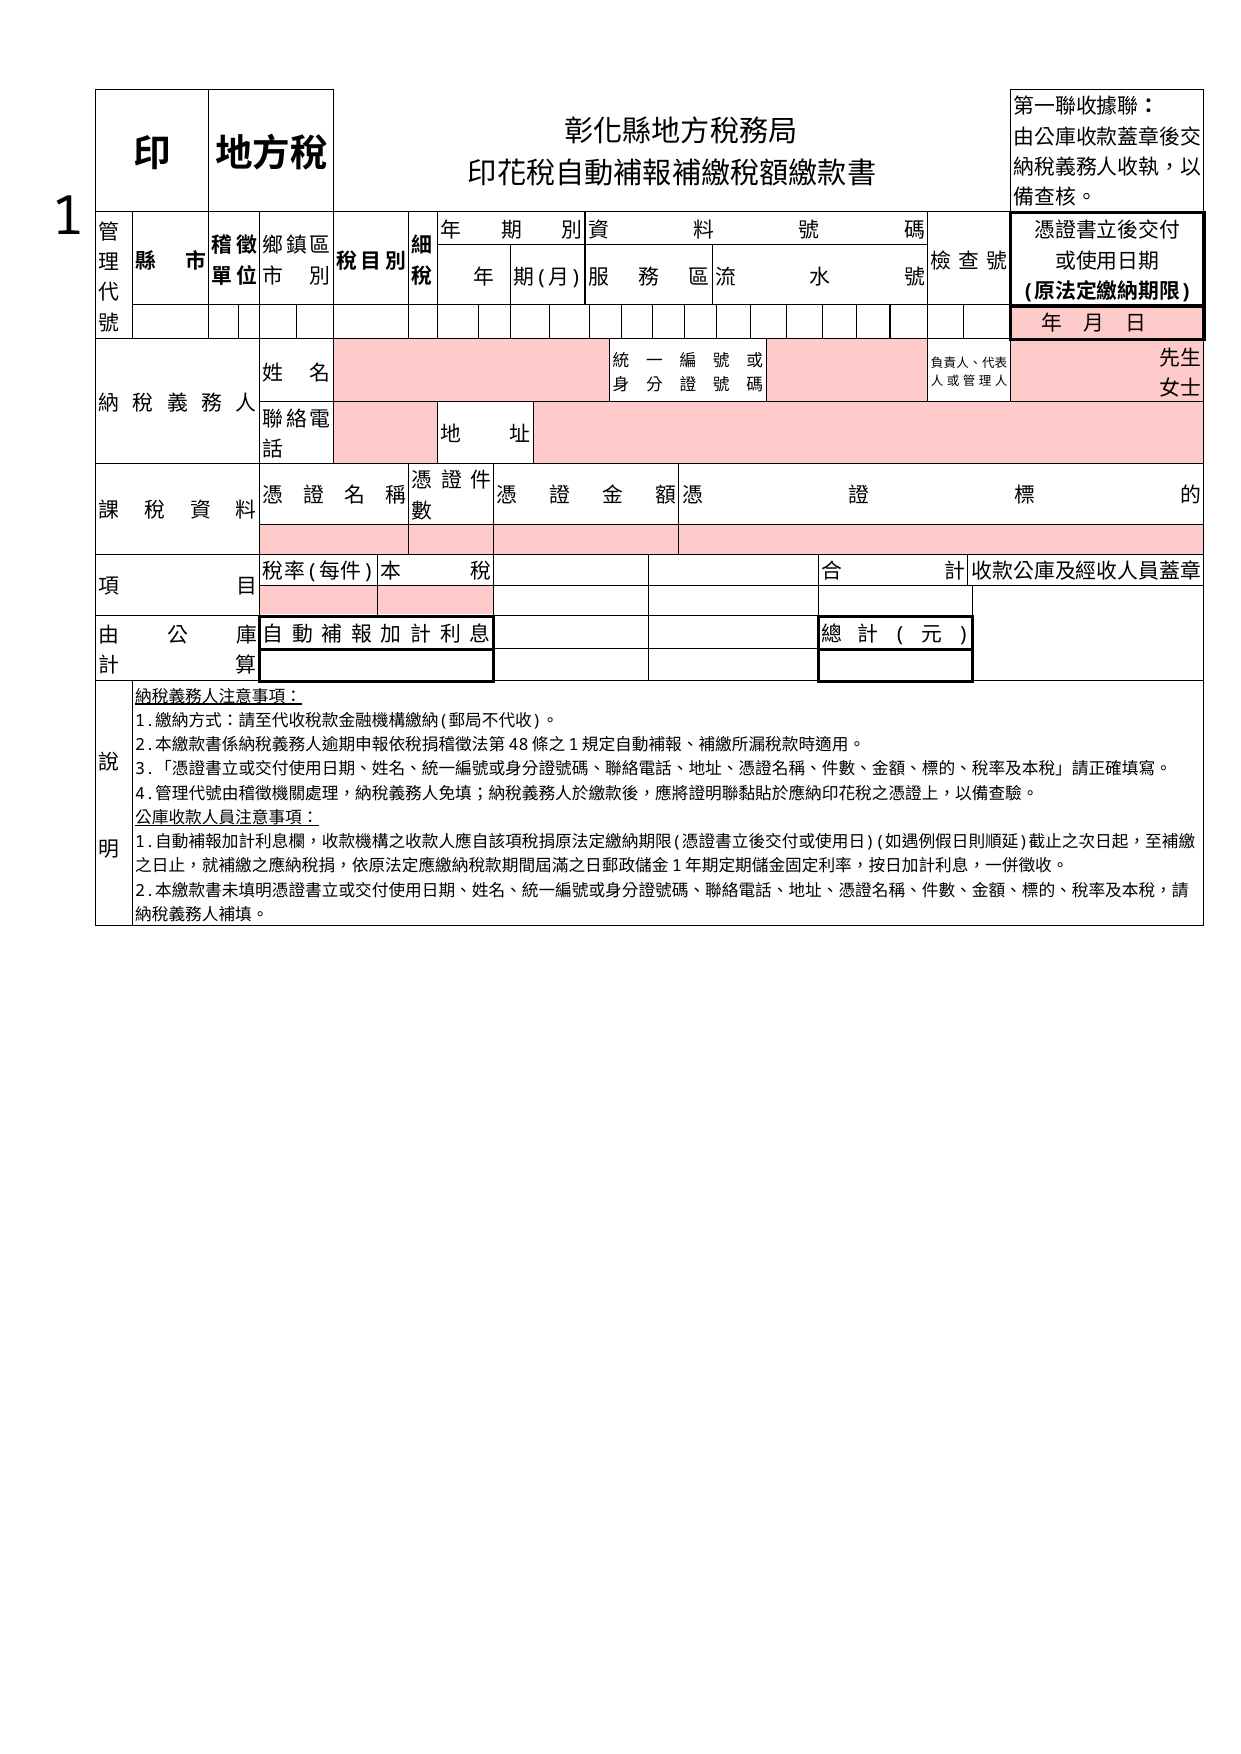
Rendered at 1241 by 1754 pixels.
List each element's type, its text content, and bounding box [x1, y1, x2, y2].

table_header 1 [48, 89, 95, 338]
table_header 彰化縣地方稅務局 印花稅自動補報補繳稅額繳款書 [334, 89, 1010, 211]
table_cell [260, 305, 296, 338]
table_cell 課稅資料 [96, 464, 259, 554]
table_cell [494, 525, 678, 554]
table_header 第一聯收據聯： 由公庫收款蓋章後交納稅義務人收執，以備查核。 [1011, 90, 1203, 211]
table_cell [260, 525, 408, 554]
table_cell [48, 524, 95, 554]
table_cell 憑證金額 [494, 464, 678, 524]
table_cell 稽徵 單位 [209, 212, 259, 304]
table_cell 稅率(每件) [260, 555, 377, 585]
table_cell [48, 463, 95, 524]
table_cell [334, 339, 609, 401]
table_cell [48, 680, 95, 925]
table_header 地方稅 [209, 90, 333, 211]
table_cell 稅目別 [334, 212, 408, 304]
table_cell 檢查號 [928, 212, 1009, 304]
table_cell [48, 401, 95, 463]
table_cell 聯絡電話 [260, 402, 333, 463]
table_cell 憑證標的 [679, 464, 1203, 524]
table_cell [48, 554, 95, 585]
table_cell [649, 649, 817, 679]
table_header 印 [96, 90, 208, 211]
table_cell 負責人、代表人或管理人 [928, 339, 1010, 401]
table_cell [494, 555, 648, 585]
table_cell [133, 305, 208, 338]
table_cell [334, 402, 437, 463]
table_cell [649, 586, 818, 614]
table_cell 憑證件數 [409, 464, 493, 524]
table_cell [928, 305, 963, 338]
table_cell 收款公庫及經收人員蓋章 [968, 555, 1203, 585]
table_cell 說 明 [96, 681, 132, 925]
table_cell 由公庫 計 算 [96, 616, 258, 679]
table_cell 期(月) [511, 245, 584, 304]
table_cell 管理 代號 [96, 212, 132, 338]
table_cell [653, 305, 684, 338]
table_cell [622, 305, 652, 338]
table_cell [717, 305, 750, 338]
table_cell 項目 [96, 555, 259, 614]
table_cell 憑證名稱 [260, 464, 408, 524]
table_cell [260, 586, 377, 614]
table_cell 先生 女士 [1011, 341, 1203, 401]
table_cell [409, 305, 437, 338]
table_cell [495, 649, 648, 679]
table_cell [494, 586, 648, 614]
table_cell [534, 402, 1203, 463]
table_cell [438, 305, 478, 338]
table_cell 鄉鎮區 市 別 [260, 212, 333, 304]
table_cell 納稅義務人注意事項： 1.繳納方式：請至代收稅款金融機構繳納(郵局不代收)。 2.本繳款書係納稅義務人逾期申報依稅捐稽徵法第48條之1規定自動補報、補繳所漏稅款時適用。 3.「憑證書立或交付使用日期、姓名、統一編號或身分證號碼、聯絡電話、地址、憑證名稱、件數、金額、標的、稅率及本稅」請正確填寫。 4.管理代號由稽徵機關處理，納稅義務人免填；納稅義務人於繳款後，應將證明聯黏貼於應納印花稅之憑證上，以備查驗。 公庫收款人員注意事項： 1.自動補報加計利息欄，收款機構之收款人應自該項稅捐原法定繳納期限(憑證書立後交付或使用日)(如遇例假日則順延)截止之次日起，至補繳之日止，就補繳之應納稅捐，依原法定應繳納稅款期間屆滿之日郵政儲金1年期定期儲金固定利率，按日加計利息，一併徵收。 2.本繳款書未填明憑證書立或交付使用日期、姓名、統一編號或身分證號碼、聯絡電話、地址、憑證名稱、件數、金額、標的、稅率及本稅，請納稅義務人補填。 [133, 681, 1203, 925]
table_cell 資料號碼 [586, 212, 927, 244]
table_cell [511, 305, 549, 338]
table_cell [239, 305, 259, 338]
table_cell 流水號 [713, 245, 927, 304]
table_cell [261, 651, 492, 679]
table_cell [964, 305, 1009, 338]
table_cell [48, 338, 95, 401]
table_cell [679, 525, 1203, 554]
table_cell [685, 305, 716, 338]
table_cell 總計(元) [820, 618, 971, 648]
table_cell [823, 305, 856, 338]
table_cell [819, 586, 972, 614]
table_cell 納稅義務人 [96, 339, 259, 463]
table_cell [857, 305, 889, 338]
table_cell 統一編號或 身分證號碼 [610, 339, 766, 401]
table_cell [479, 305, 510, 338]
table_cell 細稅 [409, 212, 437, 304]
table_cell [649, 555, 818, 585]
table_cell 縣市 [133, 212, 208, 304]
table_cell [751, 305, 786, 338]
table_cell 年 月 日 [1012, 308, 1202, 338]
table_cell 姓名 [260, 339, 333, 401]
table_cell [378, 586, 493, 614]
table_cell [409, 525, 493, 554]
table_cell [297, 305, 333, 338]
table_cell 憑證書立後交付 或使用日期 (原法定繳納期限) [1012, 214, 1202, 304]
table_cell [891, 305, 927, 338]
table_cell [209, 305, 238, 338]
table_cell 自動補報加計利息 [261, 618, 492, 648]
table_cell [495, 616, 648, 648]
table_cell [48, 648, 95, 679]
table_cell [550, 305, 589, 338]
table_cell [649, 616, 817, 648]
table_cell [48, 615, 95, 648]
table_cell [973, 586, 1203, 679]
table_cell 合計 [819, 555, 967, 585]
table_cell 服務區 [586, 245, 712, 304]
table_cell 年期別 [438, 212, 584, 244]
table_cell 本稅 [378, 555, 493, 585]
table_cell 地址 [438, 402, 533, 463]
table_cell [48, 585, 95, 614]
table_cell [590, 305, 621, 338]
table_cell [767, 339, 927, 401]
table_cell [334, 305, 408, 338]
table_cell [820, 651, 971, 679]
table_cell 年 [438, 245, 510, 304]
table_cell [787, 305, 822, 338]
